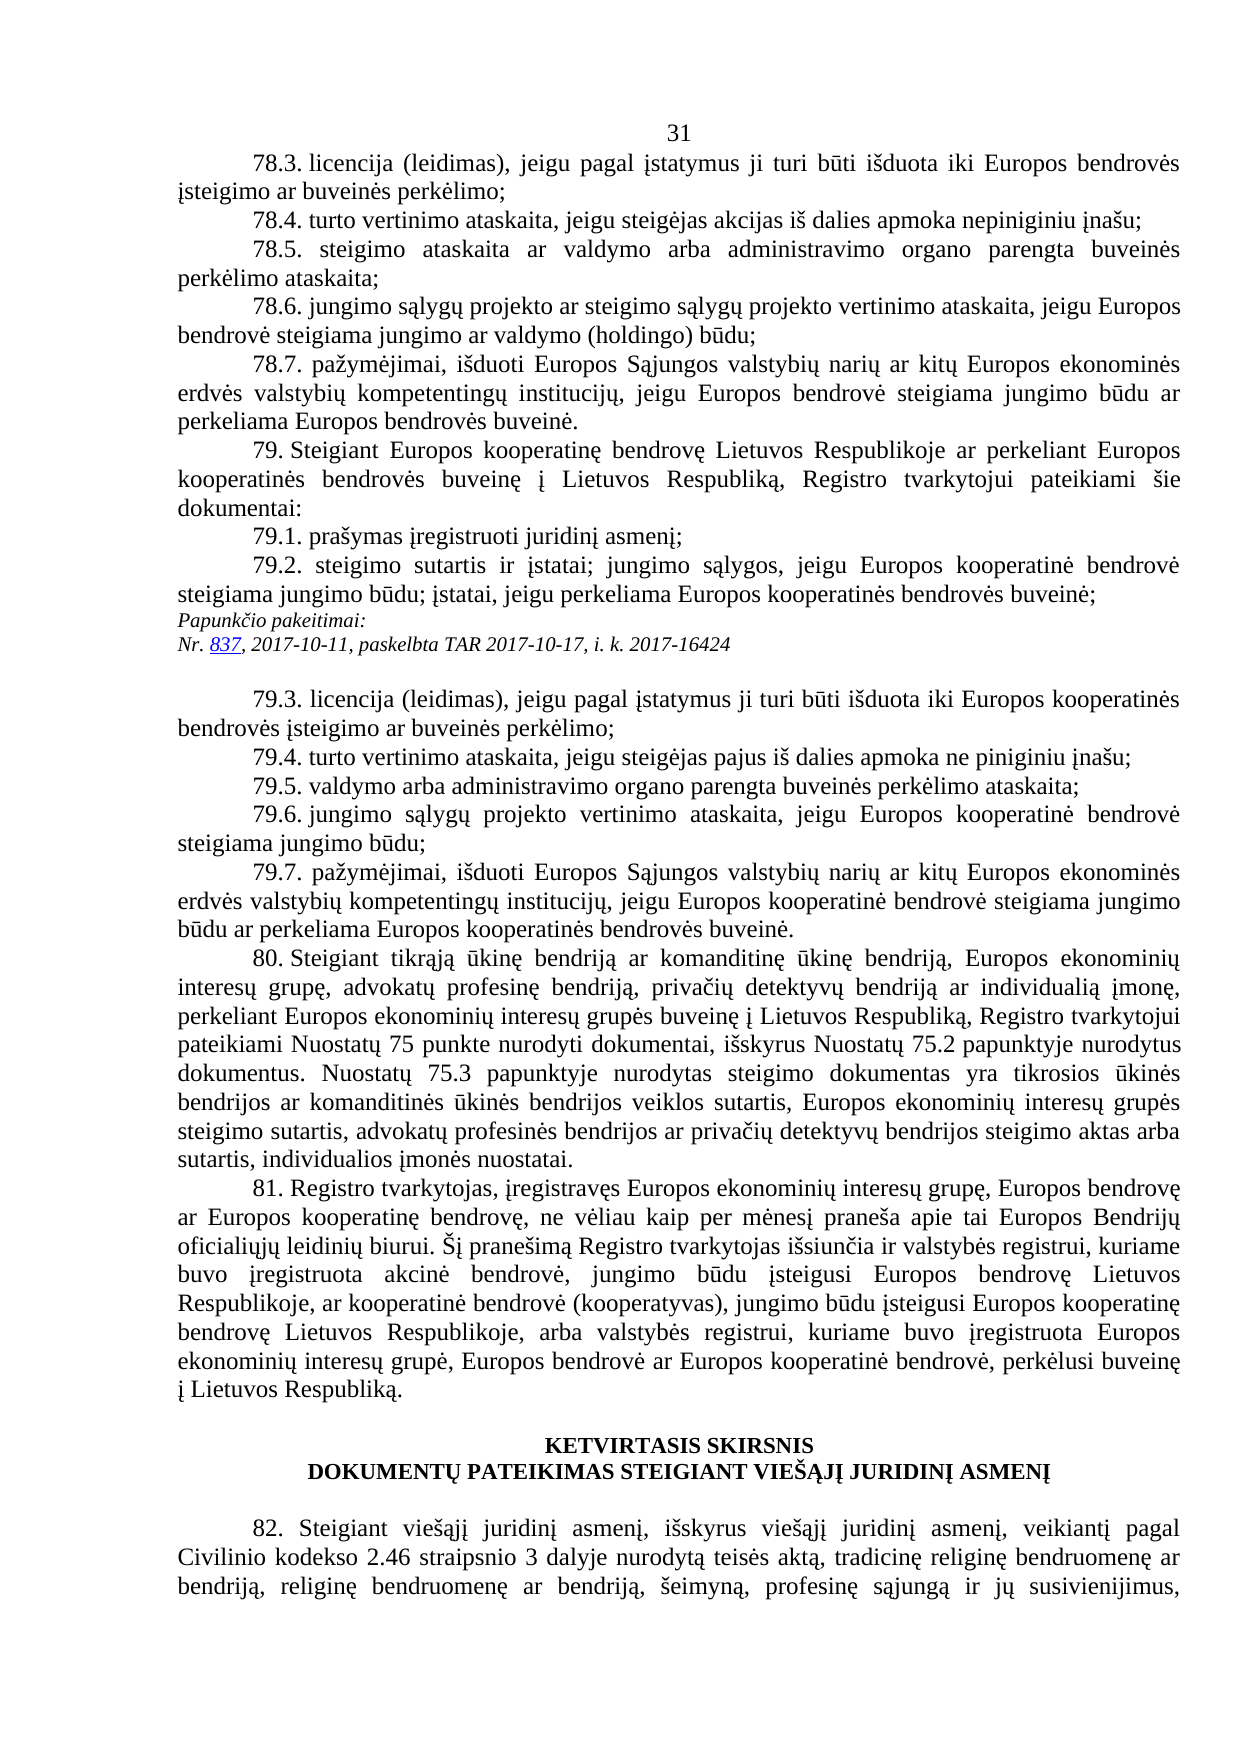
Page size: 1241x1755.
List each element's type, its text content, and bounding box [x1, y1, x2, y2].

text Papunkčio pakeitimai: [177, 608, 1181, 632]
text 79.6. jungimo sąlygų projekto vertinimo ataskaita, jeigu Europos kooperatinė bendrovė steigiama jungimo būdu; [177, 799, 1181, 857]
text 78.4. turto vertinimo ataskaita, jeigu steigėjas akcijas iš dalies apmoka nepiniginiu įnašu; [177, 205, 1181, 234]
text 79.4. turto vertinimo ataskaita, jeigu steigėjas pajus iš dalies apmoka ne piniginiu įnašu; [177, 742, 1181, 771]
text 82. Steigiant viešąjį juridinį asmenį, išskyrus viešąjį juridinį asmenį, veikiantį pagal Civilinio kodekso 2.46 straipsnio 3 dalyje nurodytą teisės aktą, tradicinę religinę bendruomenę ar bendriją, religinę bendruomenę ar bendriją, šeimyną, profesinę sąjungą ir jų susivienijimus, [177, 1513, 1181, 1600]
text 78.3. licencija (leidimas), jeigu pagal įstatymus ji turi būti išduota iki Europos bendrovės įsteigimo ar buveinės perkėlimo; [177, 148, 1181, 205]
text DOKUMENTŲ PATEIKIMAS STEIGIANT VIEŠĄJĮ JURIDINĮ ASMENĮ [177, 1458, 1181, 1485]
text 79.1. prašymas įregistruoti juridinį asmenį; [177, 521, 1181, 550]
text 78.7. pažymėjimai, išduoti Europos Sąjungos valstybių narių ar kitų Europos ekonominės erdvės valstybių kompetentingų institucijų, jeigu Europos bendrovė steigiama jungimo būdu ar perkeliama Europos bendrovės buveinė. [177, 349, 1181, 435]
text 79.2. steigimo sutartis ir įstatai; jungimo sąlygos, jeigu Europos kooperatinė bendrovė steigiama jungimo būdu; įstatai, jeigu perkeliama Europos kooperatinės bendrovės buveinė; [177, 550, 1181, 608]
text 79.7. pažymėjimai, išduoti Europos Sąjungos valstybių narių ar kitų Europos ekonominės erdvės valstybių kompetentingų institucijų, jeigu Europos kooperatinė bendrovė steigiama jungimo būdu ar perkeliama Europos kooperatinės bendrovės buveinė. [177, 857, 1181, 943]
text KETVIRTASIS SKIRSNIS [177, 1432, 1181, 1458]
text 79. Steigiant Europos kooperatinę bendrovę Lietuvos Respublikoje ar perkeliant Europos kooperatinės bendrovės buveinę į Lietuvos Respubliką, Registro tvarkytojui pateikiami šie dokumentai: [177, 435, 1181, 521]
text Nr. 837, 2017-10-11, paskelbta TAR 2017-10-17, i. k. 2017-16424 [177, 632, 1181, 656]
text 81. Registro tvarkytojas, įregistravęs Europos ekonominių interesų grupę, Europos bendrovę ar Europos kooperatinę bendrovę, ne vėliau kaip per mėnesį praneša apie tai Europos Bendrijų oficialiųjų leidinių biurui. Šį pranešimą Registro tvarkytojas išsiunčia ir valstybės registrui, kuriame buvo įregistruota akcinė bendrovė, jungimo būdu įsteigusi Europos bendrovę Lietuvos Respublikoje, ar kooperatinė bendrovė (kooperatyvas), jungimo būdu įsteigusi Europos kooperatinę bendrovę Lietuvos Respublikoje, arba valstybės registrui, kuriame buvo įregistruota Europos ekonominių interesų grupė, Europos bendrovė ar Europos kooperatinė bendrovė, perkėlusi buveinę į Lietuvos Respubliką. [177, 1173, 1181, 1403]
text 79.3. licencija (leidimas), jeigu pagal įstatymus ji turi būti išduota iki Europos kooperatinės bendrovės įsteigimo ar buveinės perkėlimo; [177, 684, 1181, 742]
text 78.5. steigimo ataskaita ar valdymo arba administravimo organo parengta buveinės perkėlimo ataskaita; [177, 234, 1181, 291]
text 78.6. jungimo sąlygų projekto ar steigimo sąlygų projekto vertinimo ataskaita, jeigu Europos bendrovė steigiama jungimo ar valdymo (holdingo) būdu; [177, 291, 1181, 349]
text 79.5. valdymo arba administravimo organo parengta buveinės perkėlimo ataskaita; [177, 771, 1181, 799]
text 80. Steigiant tikrąją ūkinę bendriją ar komanditinę ūkinę bendriją, Europos ekonominių interesų grupę, advokatų profesinę bendriją, privačių detektyvų bendriją ar individualią įmonę, perkeliant Europos ekonominių interesų grupės buveinę į Lietuvos Respubliką, Registro tvarkytojui pateikiami Nuostatų 75 punkte nurodyti dokumentai, išskyrus Nuostatų 75.2 papunktyje nurodytus dokumentus. Nuostatų 75.3 papunktyje nurodytas steigimo dokumentas yra tikrosios ūkinės bendrijos ar komanditinės ūkinės bendrijos veiklos sutartis, Europos ekonominių interesų grupės steigimo sutartis, advokatų profesinės bendrijos ar privačių detektyvų bendrijos steigimo aktas arba sutartis, individualios įmonės nuostatai. [177, 943, 1181, 1173]
